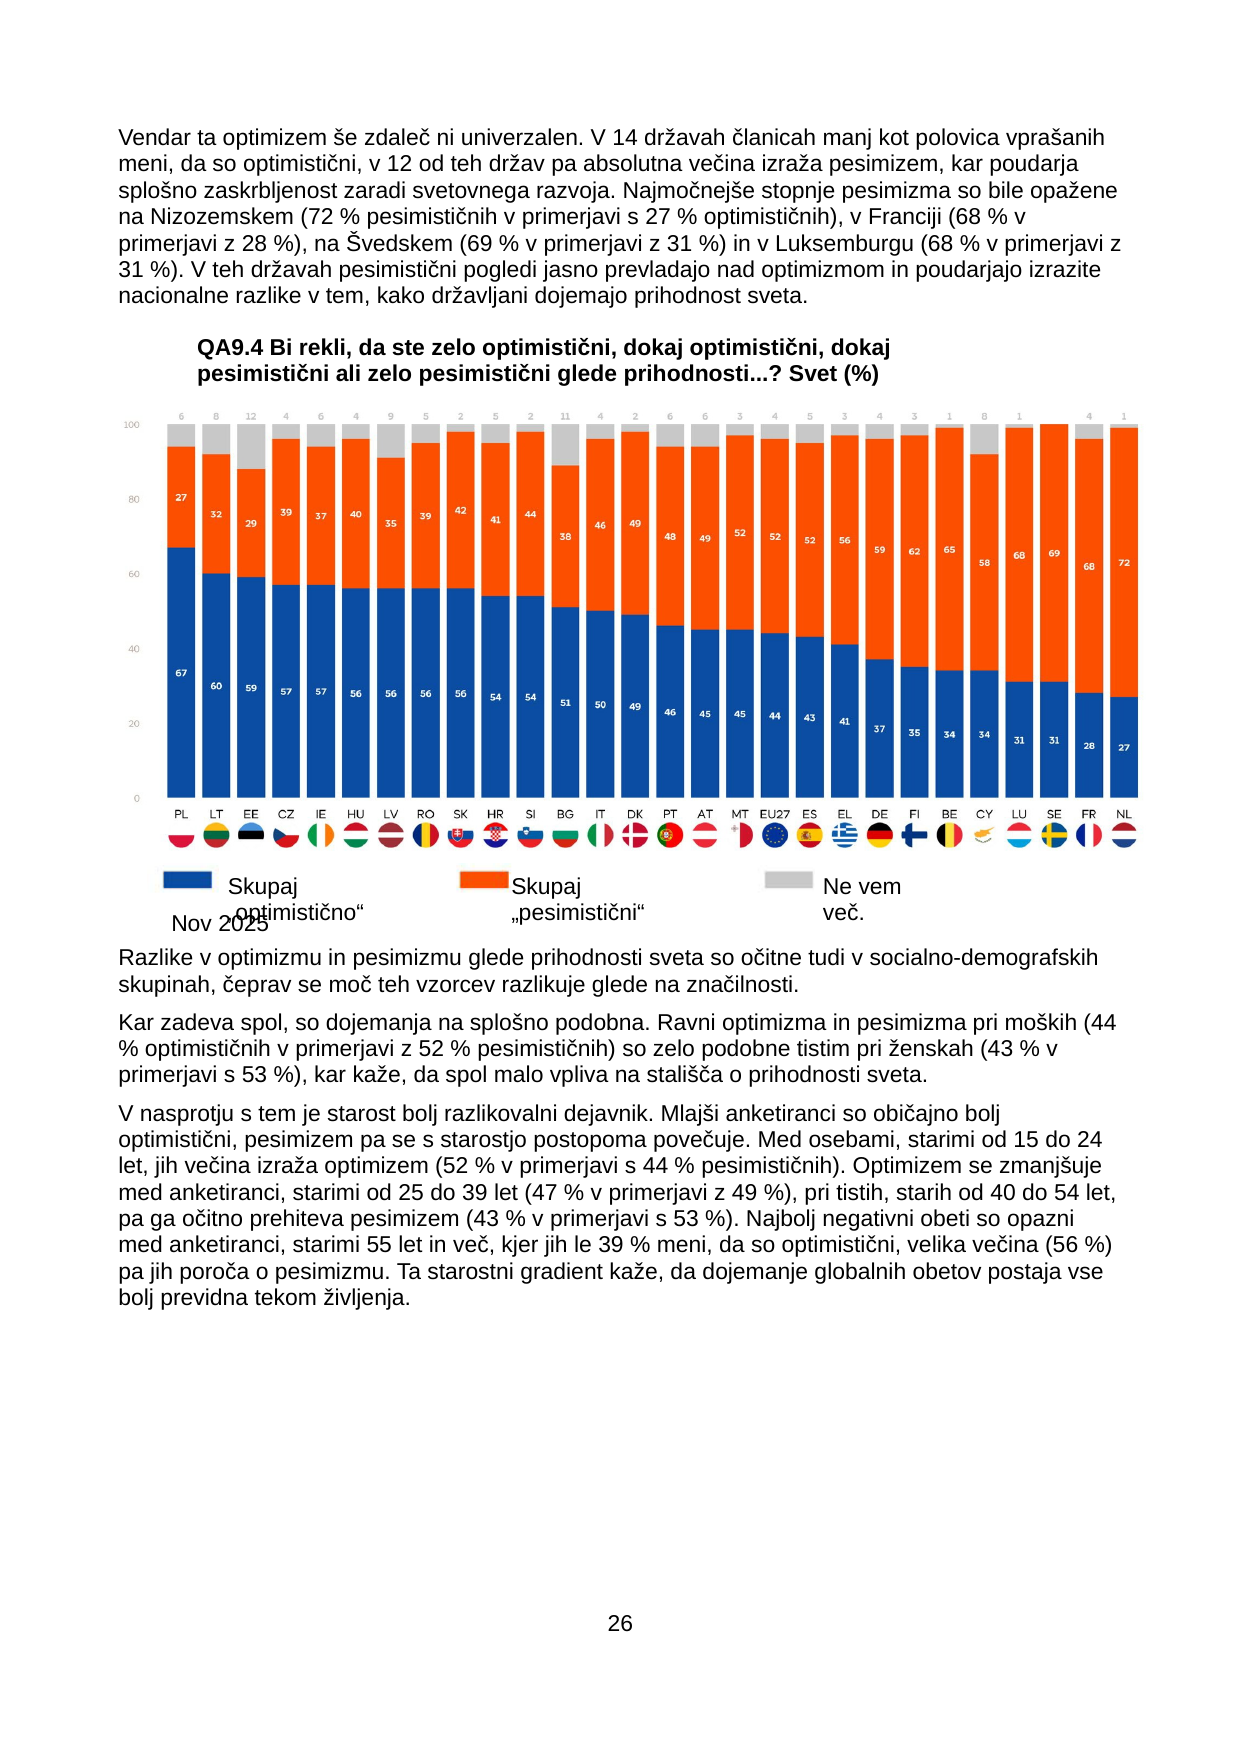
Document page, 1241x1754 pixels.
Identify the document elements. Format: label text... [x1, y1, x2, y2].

picture [116, 407, 1146, 857]
text V nasprotju s tem je starost bolj razlikovalni dejavnik. Mlajši anketiranci so običajno bolj optimistični, pesimizem pa se s starostjo postopoma povečuje. Med osebami, starimi od 15 do 24 let, jih večina izraža optimizem (52 % v primerjavi s 44 % pesimističnih). Optimizem se zmanjšuje med anketiranci, starimi od 25 do 39 let (47 % v primerjavi z 49 %), pri tistih, starih od 40 do 54 let, pa ga očitno prehiteva pesimizem (43 % v primerjavi s 53 %). Najbolj negativni obeti so opazni med anketiranci, starimi 55 let in več, kjer jih le 39 % meni, da so optimistični, velika večina (56 %) pa jih poroča o pesimizmu. Ta starostni gradient kaže, da dojemanje globalnih obetov postaja vse bolj previdna tekom življenja. [118, 1100, 1122, 1311]
text Razlike v optimizmu in pesimizmu glede prihodnosti sveta so očitne tudi v socialno-demografskih skupinah, čeprav se moč teh vzorcev razlikuje glede na značilnosti. [118, 320, 1122, 407]
picture [147, 863, 815, 896]
text Vendar ta optimizem še zdaleč ni univerzalen. V 14 državah članicah manj kot polovica vprašanih meni, da so optimistični, v 12 od teh držav pa absolutna večina izraža pesimizem, kar poudarja splošno zaskrbljenost zaradi svetovnega razvoja. Najmočnejše stopnje pesimizma so bile opažene na Nizozemskem (72 % pesimističnih v primerjavi s 27 % optimističnih), v Franciji (68 % v primerjavi z 28 %), na Švedskem (69 % v primerjavi z 31 %) in v Luksemburgu (68 % v primerjavi z 31 %). V teh državah pesimistični pogledi jasno prevladajo nad optimizmom in poudarjajo izrazite nacionalne razlike v tem, kako državljani dojemajo prihodnost sveta. [118, 124, 1122, 308]
text Kar zadeva spol, so dojemanja na splošno podobna. Ravni optimizma in pesimizma pri moških (44 % optimističnih v primerjavi z 52 % pesimističnih) so zelo podobne tistim pri ženskah (43 % v primerjavi s 53 %), kar kaže, da spol malo vpliva na stališča o prihodnosti sveta. [118, 1009, 1122, 1088]
text Razlike v optimizmu in pesimizmu glede prihodnosti sveta so očitne tudi v socialno-demografskih skupinah, čeprav se moč teh vzorcev razlikuje glede na značilnosti. [118, 857, 1122, 997]
